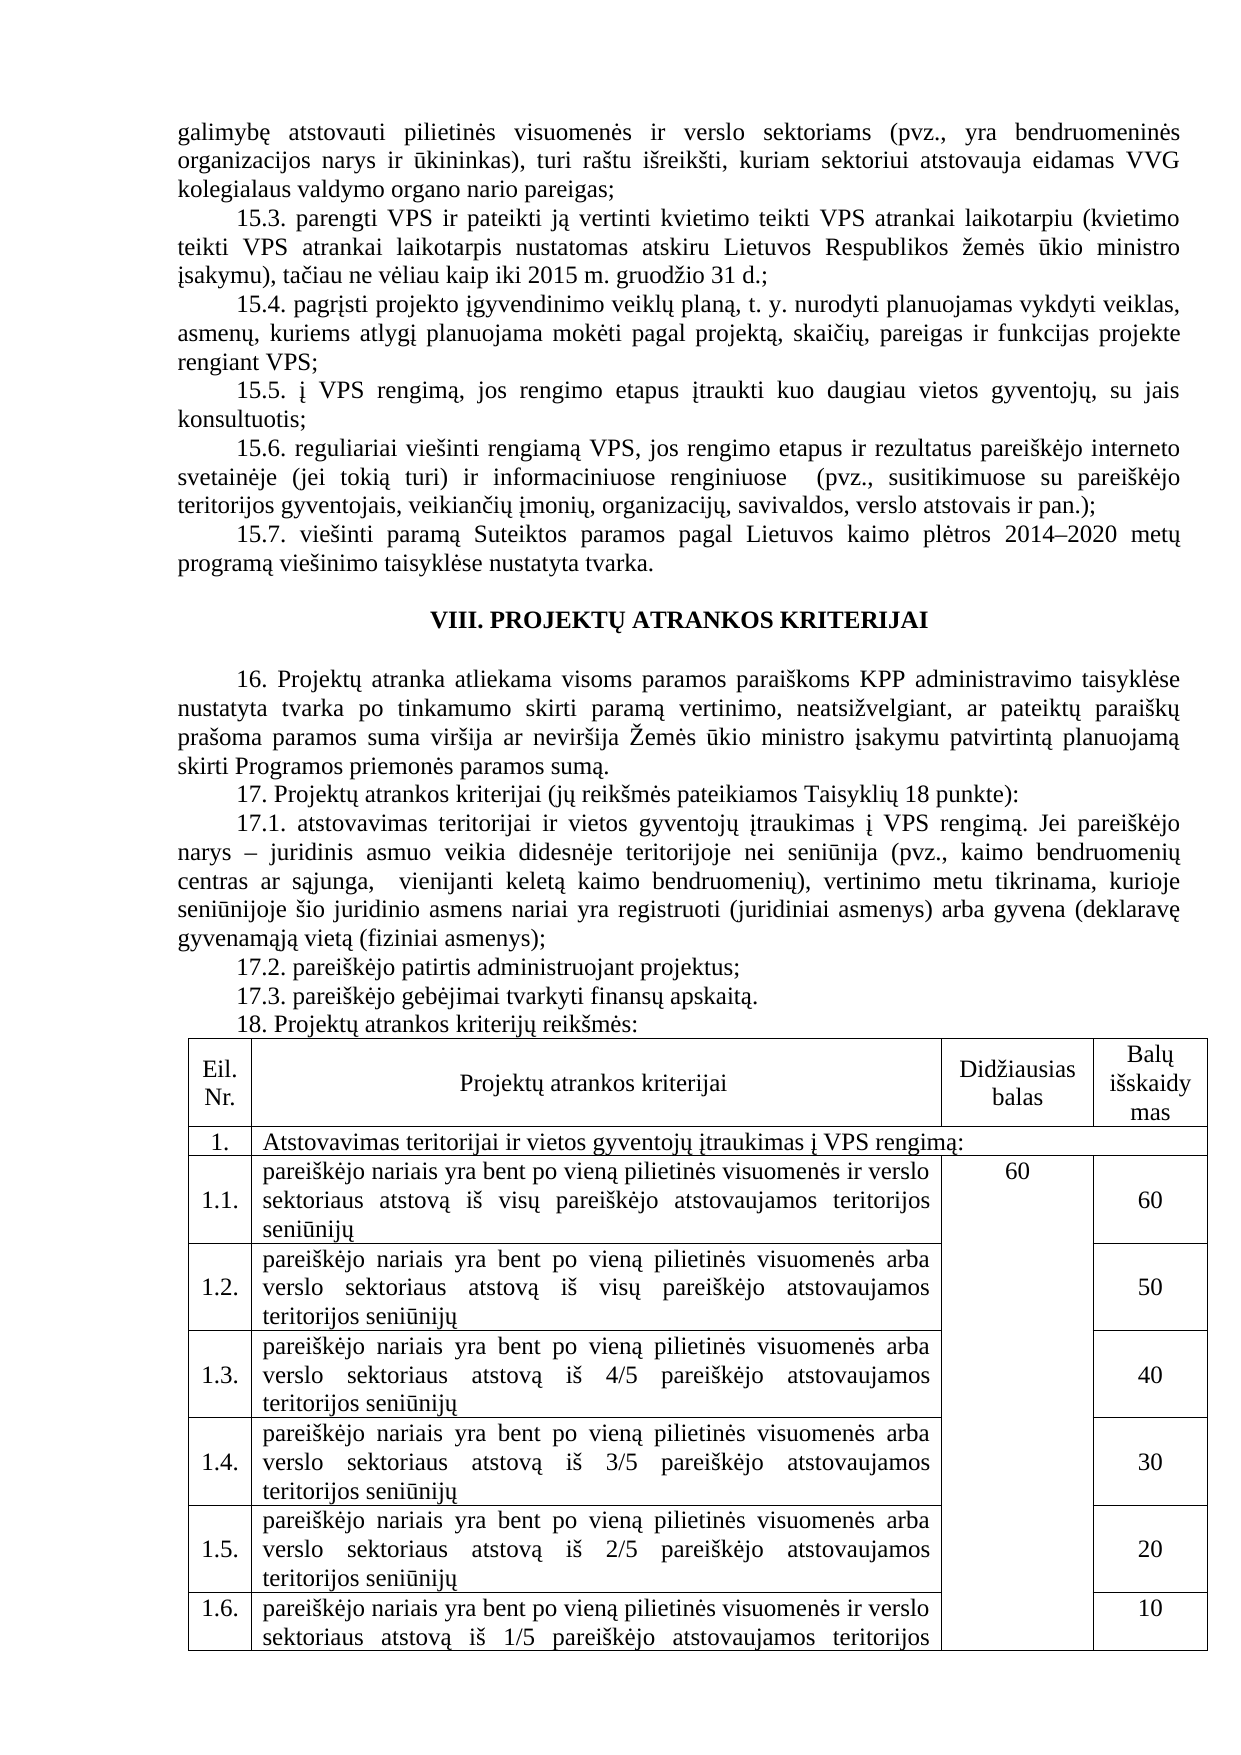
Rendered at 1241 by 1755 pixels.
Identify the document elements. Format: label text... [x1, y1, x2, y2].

table_header Eil. Nr. [189, 1039, 251, 1126]
table_cell 1.1. [189, 1156, 251, 1243]
table_cell 1.3. [189, 1331, 251, 1417]
table_header Projektų atrankos kriterijai [252, 1039, 941, 1126]
table_cell 1.2. [189, 1244, 251, 1330]
table_cell pareiškėjo nariais yra bent po vieną pilietinės visuomenės arba verslo sektoriaus atstovą iš 4/5 pareiškėjo atstovaujamos teritorijos seniūnijų [252, 1331, 941, 1417]
text 17.2. pareiškėjo patirtis administruojant projektus; [177, 952, 1181, 981]
table_cell 60 [942, 1156, 1093, 1650]
table_cell pareiškėjo nariais yra bent po vieną pilietinės visuomenės ir verslo sektoriaus atstovą iš 1/5 pareiškėjo atstovaujamos teritorijos [252, 1593, 941, 1650]
text 15.7. viešinti paramą Suteiktos paramos pagal Lietuvos kaimo plėtros 2014–2020 metų programą viešinimo taisyklėse nustatyta tvarka. [177, 519, 1181, 577]
text 17. Projektų atrankos kriterijai (jų reikšmės pateikiamos Taisyklių 18 punkte): [177, 779, 1181, 808]
text 15.5. į VPS rengimą, jos rengimo etapus įtraukti kuo daugiau vietos gyventojų, su jais konsultuotis; [177, 375, 1181, 433]
table_cell 10 [1094, 1593, 1207, 1650]
text 15.3. parengti VPS ir pateikti ją vertinti kvietimo teikti VPS atrankai laikotarpiu (kvietimo teikti VPS atrankai laikotarpis nustatomas atskiru Lietuvos Respublikos žemės ūkio ministro įsakymu), tačiau ne vėliau kaip iki 2015 m. gruodžio 31 d.; [177, 203, 1181, 289]
table_cell 50 [1094, 1244, 1207, 1330]
table_cell 1.5. [189, 1506, 251, 1592]
text 17.3. pareiškėjo gebėjimai tvarkyti finansų apskaitą. [177, 981, 1181, 1009]
table_cell pareiškėjo nariais yra bent po vieną pilietinės visuomenės arba verslo sektoriaus atstovą iš 3/5 pareiškėjo atstovaujamos teritorijos seniūnijų [252, 1418, 941, 1504]
table_cell 20 [1094, 1506, 1207, 1592]
table_cell 40 [1094, 1331, 1207, 1417]
text galimybę atstovauti pilietinės visuomenės ir verslo sektoriams (pvz., yra bendruomeninės organizacijos narys ir ūkininkas), turi raštu išreikšti, kuriam sektoriui atstovauja eidamas VVG kolegialaus valdymo organo nario pareigas; [177, 117, 1181, 203]
text 18. Projektų atrankos kriterijų reikšmės: [177, 1009, 1181, 1038]
text 15.6. reguliariai viešinti rengiamą VPS, jos rengimo etapus ir rezultatus pareiškėjo interneto svetainėje (jei tokią turi) ir informaciniuose renginiuose (pvz., susitikimuose su pareiškėjo teritorijos gyventojais, veikiančių įmonių, organizacijų, savivaldos, verslo atstovais ir pan.); [177, 433, 1181, 519]
table_cell 1.4. [189, 1418, 251, 1504]
table_cell 30 [1094, 1418, 1207, 1504]
table_cell 60 [1094, 1156, 1207, 1243]
text 16. Projektų atranka atliekama visoms paramos paraiškoms KPP administravimo taisyklėse nustatyta tvarka po tinkamumo skirti paramą vertinimo, neatsižvelgiant, ar pateiktų paraiškų prašoma paramos suma viršija ar neviršija Žemės ūkio ministro įsakymu patvirtintą planuojamą skirti Programos priemonės paramos sumą. [177, 664, 1181, 779]
table_header Didžiausias balas [942, 1039, 1093, 1126]
table_cell pareiškėjo nariais yra bent po vieną pilietinės visuomenės arba verslo sektoriaus atstovą iš visų pareiškėjo atstovaujamos teritorijos seniūnijų [252, 1244, 941, 1330]
table_cell pareiškėjo nariais yra bent po vieną pilietinės visuomenės ir verslo sektoriaus atstovą iš visų pareiškėjo atstovaujamos teritorijos seniūnijų [252, 1156, 941, 1243]
table_cell pareiškėjo nariais yra bent po vieną pilietinės visuomenės arba verslo sektoriaus atstovą iš 2/5 pareiškėjo atstovaujamos teritorijos seniūnijų [252, 1506, 941, 1592]
table_cell 1. [189, 1127, 251, 1155]
table_cell Atstovavimas teritorijai ir vietos gyventojų įtraukimas į VPS rengimą: [252, 1127, 1207, 1155]
text VIII. PROJEKTŲ atrankos kriterijai [177, 605, 1181, 634]
text 17.1. atstovavimas teritorijai ir vietos gyventojų įtraukimas į VPS rengimą. Jei pareiškėjo narys – juridinis asmuo veikia didesnėje teritorijoje nei seniūnija (pvz., kaimo bendruomenių centras ar sąjunga, vienijanti keletą kaimo bendruomenių), vertinimo metu tikrinama, kurioje seniūnijoje šio juridinio asmens nariai yra registruoti (juridiniai asmenys) arba gyvena (deklaravę gyvenamąją vietą (fiziniai asmenys); [177, 808, 1181, 952]
table_cell 1.6. [189, 1593, 251, 1650]
text 15.4. pagrįsti projekto įgyvendinimo veiklų planą, t. y. nurodyti planuojamas vykdyti veiklas, asmenų, kuriems atlygį planuojama mokėti pagal projektą, skaičių, pareigas ir funkcijas projekte rengiant VPS; [177, 289, 1181, 375]
table_header Balų išskaidymas [1094, 1039, 1207, 1126]
